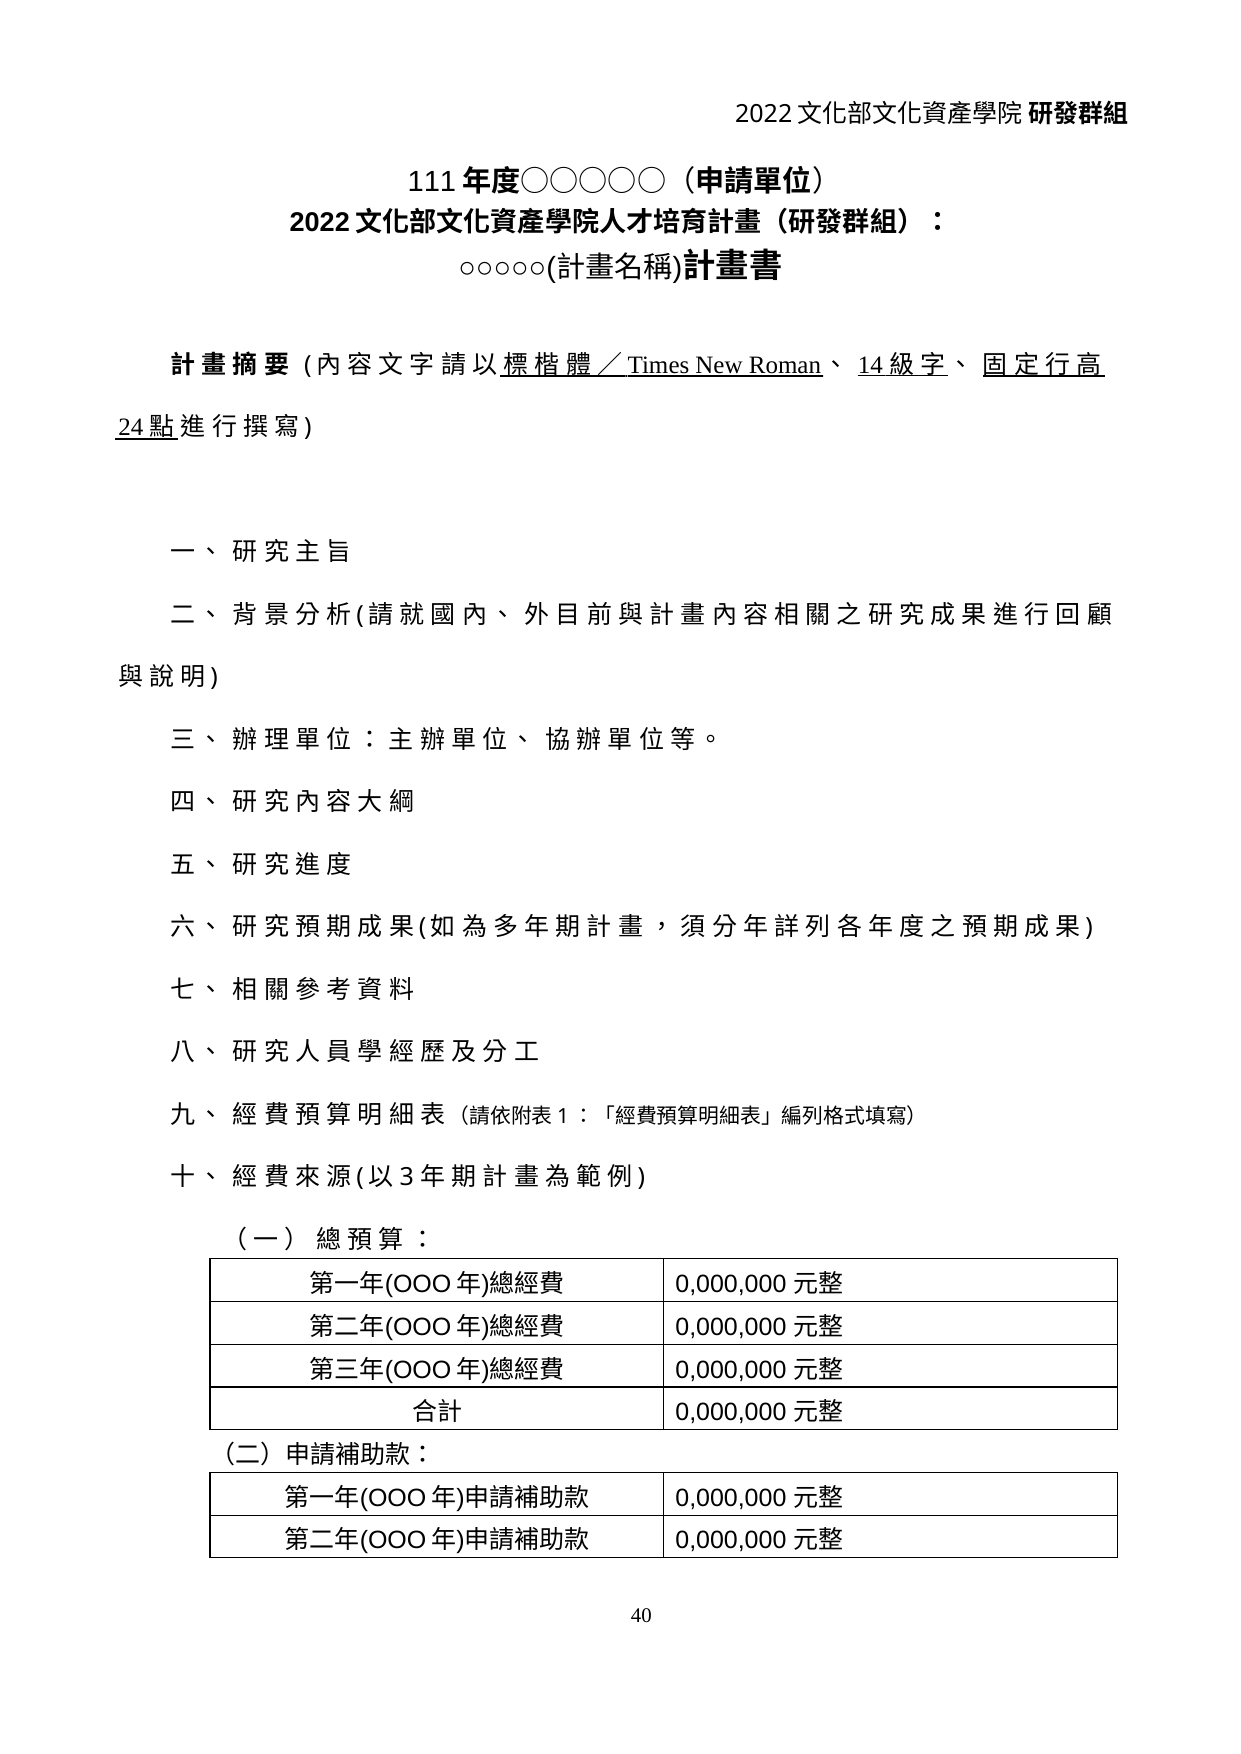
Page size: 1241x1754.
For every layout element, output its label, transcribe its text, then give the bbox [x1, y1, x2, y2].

text （一）總預算： [159, 1196, 1125, 1258]
table_cell 第二年(OOO年)總經費 [211, 1302, 663, 1344]
table_cell 0,000,000 元整 [664, 1388, 1117, 1429]
text 十、經費來源(以3年期計畫為範例) [115, 1133, 1125, 1196]
table_cell 0,000,000 元整 [664, 1302, 1117, 1344]
text 七、相關參考資料 [115, 946, 1125, 1008]
text 五、研究進度 [115, 821, 1125, 883]
text 計畫摘要 (內容文字請以標楷體∕Times New Roman、14級字、固定行高24點進行撰寫) [115, 321, 1125, 446]
text 九、經費預算明細表（請依附表1：「經費預算明細表」編列格式填寫） [115, 1071, 1125, 1133]
table_cell 合計 [211, 1388, 663, 1429]
text （二）申請補助款： [210, 1430, 1125, 1472]
text 八、研究人員學經歷及分工 [115, 1008, 1125, 1071]
text 三、辦理單位：主辦單位、協辦單位等。 [115, 696, 1125, 758]
table_header 0,000,000 元整 [664, 1473, 1117, 1514]
text 111年度○○○○○（申請單位） [115, 157, 1125, 200]
text 2022文化部文化資產學院人才培育計畫（研發群組）： ○○○○○(計畫名稱)計畫書 [115, 200, 1125, 287]
table_header 第一年(OOO年)總經費 [211, 1259, 663, 1301]
table_header 第一年(OOO年)申請補助款 [211, 1473, 663, 1514]
table_cell 0,000,000 元整 [664, 1345, 1117, 1386]
text 六、研究預期成果(如為多年期計畫，須分年詳列各年度之預期成果) [115, 883, 1125, 946]
text 二、背景分析(請就國內、外目前與計畫內容相關之研究成果進行回顧與說明) [115, 571, 1125, 696]
text 一、研究主旨 [115, 508, 1125, 571]
table_cell 0,000,000 元整 [664, 1516, 1117, 1557]
table_header 0,000,000 元整 [664, 1259, 1117, 1301]
table_cell 第二年(OOO年)申請補助款 [211, 1516, 663, 1557]
table_cell 第三年(OOO年)總經費 [211, 1345, 663, 1386]
text 四、研究內容大綱 [115, 758, 1125, 821]
